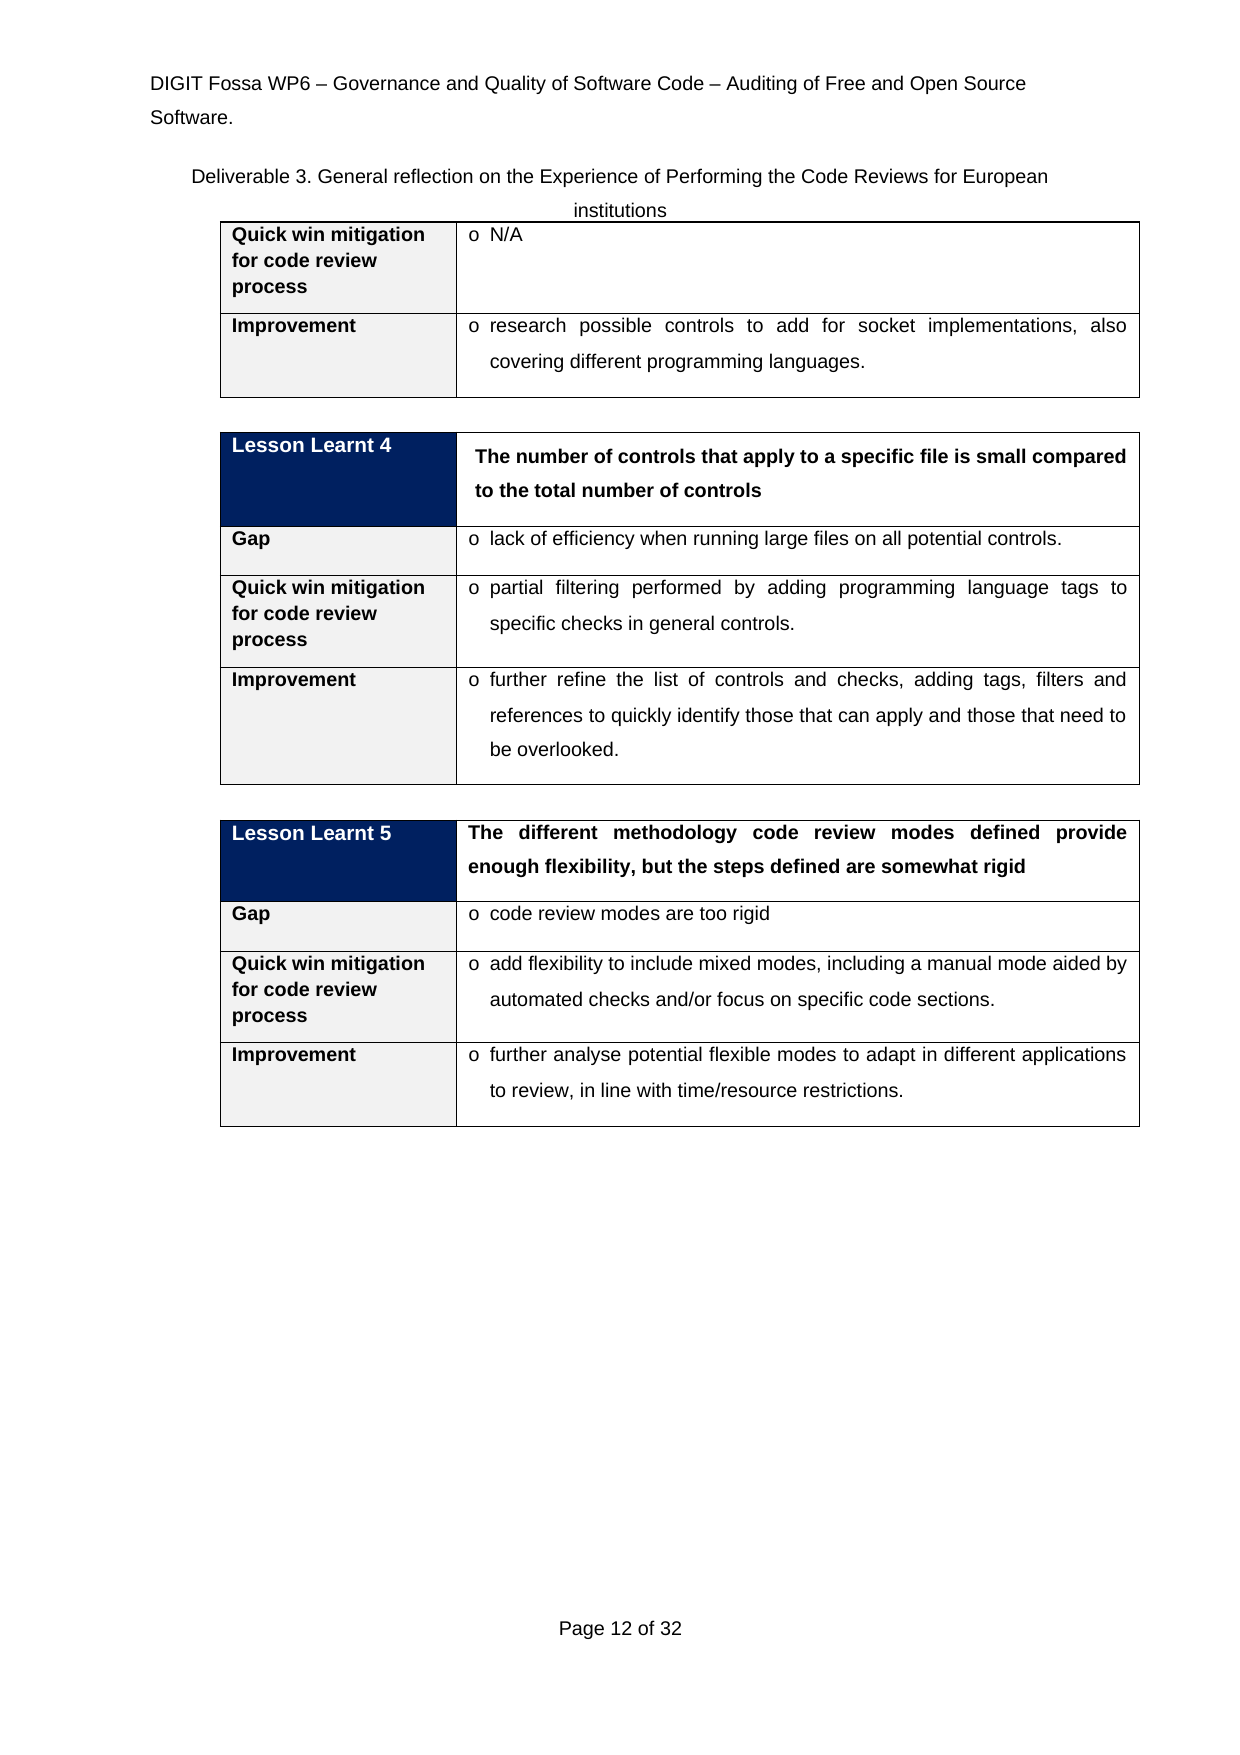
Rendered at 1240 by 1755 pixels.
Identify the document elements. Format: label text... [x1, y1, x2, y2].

table_cell Quick win mitigation for code review process [221, 223, 456, 313]
table_cell Improvement [221, 668, 456, 784]
table_cell Quick win mitigation for code review process [221, 952, 456, 1042]
table_cell further analyse potential flexible modes to adapt in different applications to review, in line with time/resource restrictions. [457, 1043, 1139, 1126]
table_cell add flexibility to include mixed modes, including a manual mode aided by automated checks and/or focus on specific code sections. [457, 952, 1139, 1042]
table_cell Improvement [221, 1043, 456, 1126]
table_cell Gap [221, 527, 456, 575]
table_cell lack of efficiency when running large files on all potential controls. [457, 527, 1139, 575]
table_header Lesson Learnt 5 [221, 821, 456, 901]
table_cell code review modes are too rigid [457, 902, 1139, 951]
table_header The number of controls that apply to a specific file is small compared to the total number of controls [457, 433, 1139, 526]
table_cell Gap [221, 902, 456, 951]
table_cell research possible controls to add for socket implementations, also covering different programming languages. [457, 314, 1139, 397]
table_cell partial filtering performed by adding programming language tags to specific checks in general controls. [457, 576, 1139, 667]
table_header The different methodology code review modes defined provide enough flexibility, but the steps defined are somewhat rigid [457, 821, 1139, 901]
table_cell Quick win mitigation for code review process [221, 576, 456, 667]
table_cell N/A [457, 223, 1139, 313]
table_cell further refine the list of controls and checks, adding tags, filters and references to quickly identify those that can apply and those that need to be overlooked. [457, 668, 1139, 784]
table_header Lesson Learnt 4 [221, 433, 456, 526]
table_cell Improvement [221, 314, 456, 397]
